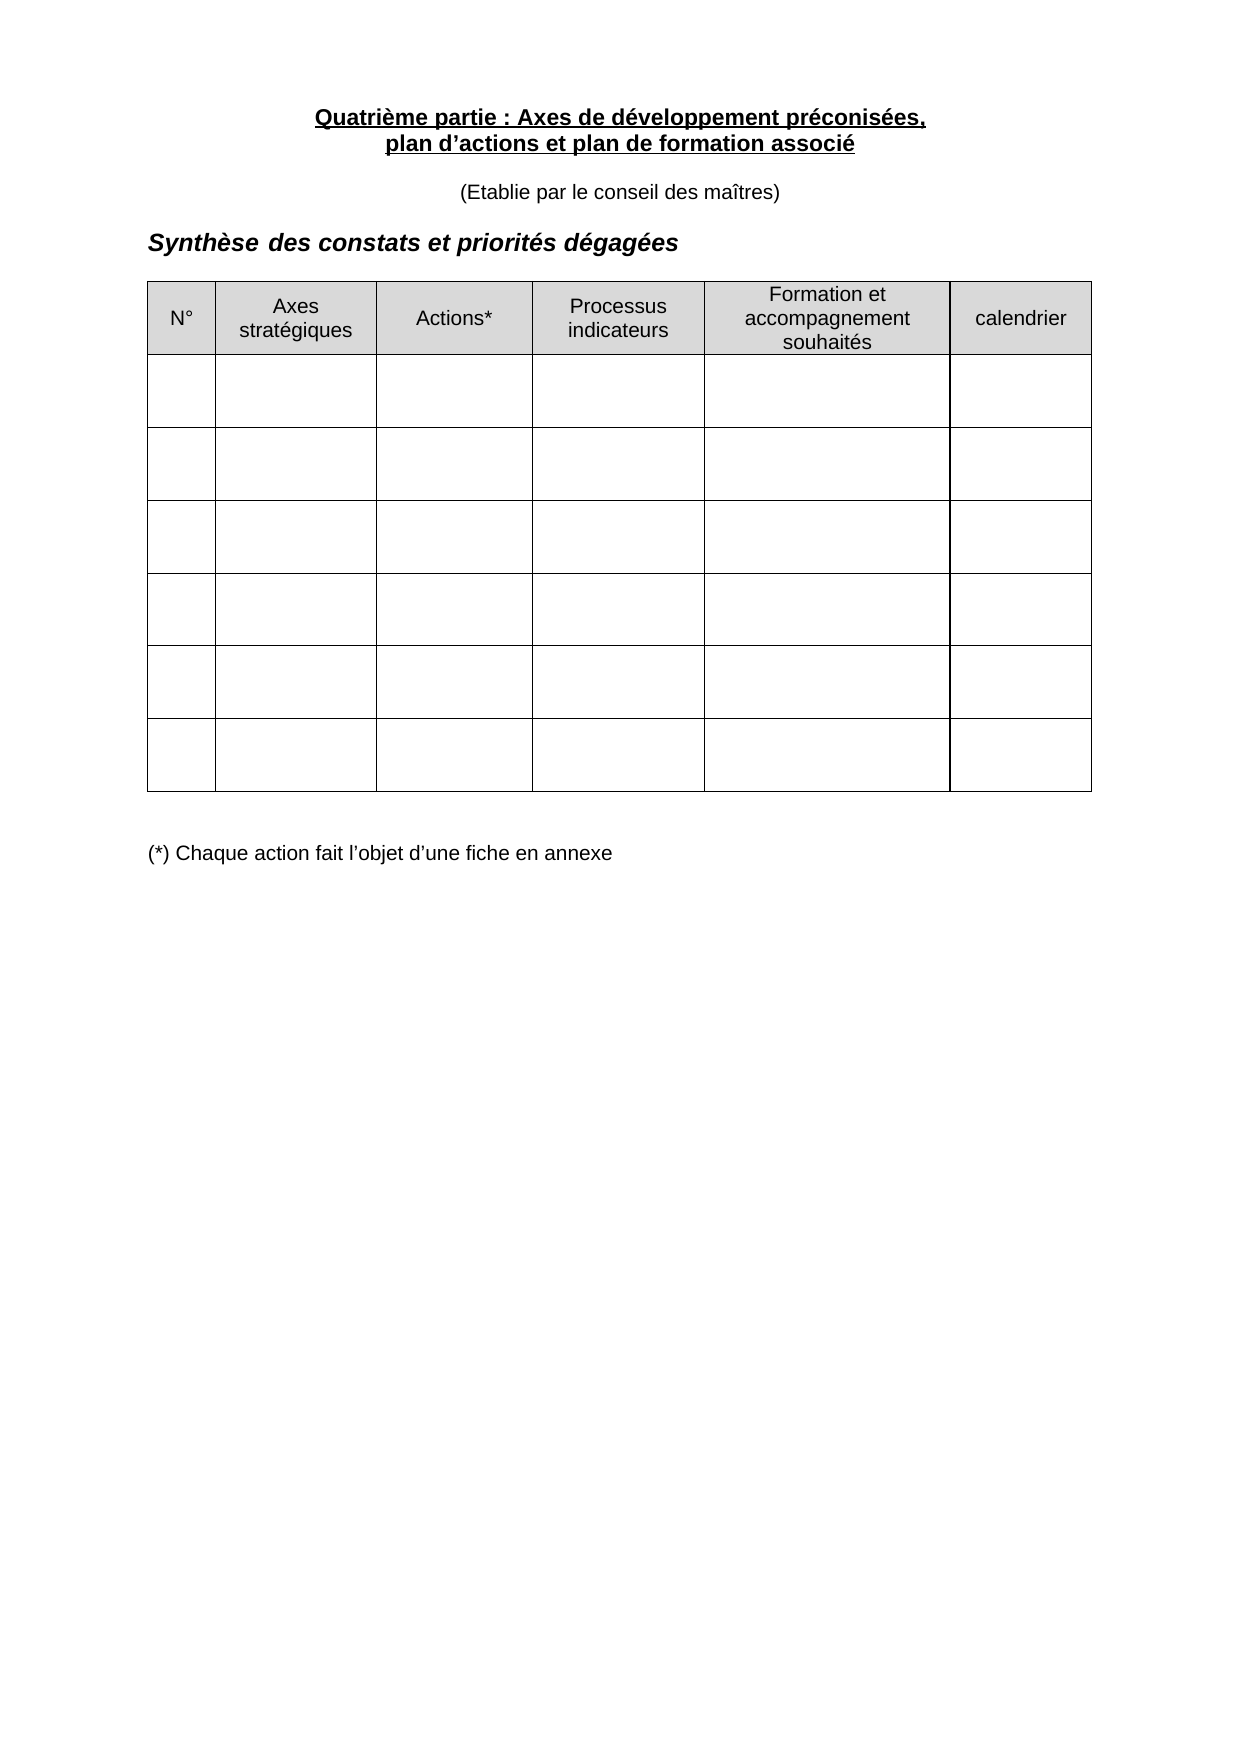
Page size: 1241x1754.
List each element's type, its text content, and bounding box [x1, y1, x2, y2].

table_cell [533, 574, 704, 645]
table_cell [951, 574, 1091, 645]
table_cell [377, 428, 532, 499]
table_header Formation et accompagnement souhaités [705, 282, 949, 354]
table_cell [148, 355, 215, 427]
table_header calendrier [951, 282, 1091, 354]
table_cell [216, 574, 376, 645]
table_cell [148, 428, 215, 499]
table_header Processus indicateurs [533, 282, 704, 354]
text (Etablie par le conseil des maîtres) [148, 180, 1093, 204]
table_cell [951, 428, 1091, 499]
table_cell [705, 428, 949, 499]
table_cell [705, 501, 949, 572]
table_cell [377, 719, 532, 791]
text (*) Chaque action fait l’objet d’une fiche en annexe [148, 841, 1093, 864]
table_cell [148, 574, 215, 645]
table_cell [705, 355, 949, 427]
table_cell [216, 501, 376, 572]
table_cell [533, 355, 704, 427]
table_cell [377, 501, 532, 572]
table_cell [216, 719, 376, 791]
table_cell [148, 646, 215, 718]
table_cell [533, 501, 704, 572]
text plan d’actions et plan de formation associé [148, 130, 1093, 156]
table_header Axes stratégiques [216, 282, 376, 354]
table_cell [216, 355, 376, 427]
table_cell [951, 719, 1091, 791]
table_header N° [148, 282, 215, 354]
table_cell [216, 428, 376, 499]
table_cell [377, 355, 532, 427]
table_cell [533, 428, 704, 499]
table_cell [148, 719, 215, 791]
table_cell [377, 574, 532, 645]
table_header Actions* [377, 282, 532, 354]
table_cell [705, 646, 949, 718]
table_cell [951, 355, 1091, 427]
table_cell [148, 501, 215, 572]
text Synthèse des constats et priorités dégagées [148, 228, 1093, 257]
text Quatrième partie : Axes de développement préconisées, [148, 103, 1093, 130]
table_cell [951, 646, 1091, 718]
table_cell [951, 501, 1091, 572]
table_cell [533, 646, 704, 718]
table_cell [533, 719, 704, 791]
table_cell [377, 646, 532, 718]
table_cell [216, 646, 376, 718]
table_cell [705, 574, 949, 645]
table_cell [705, 719, 949, 791]
